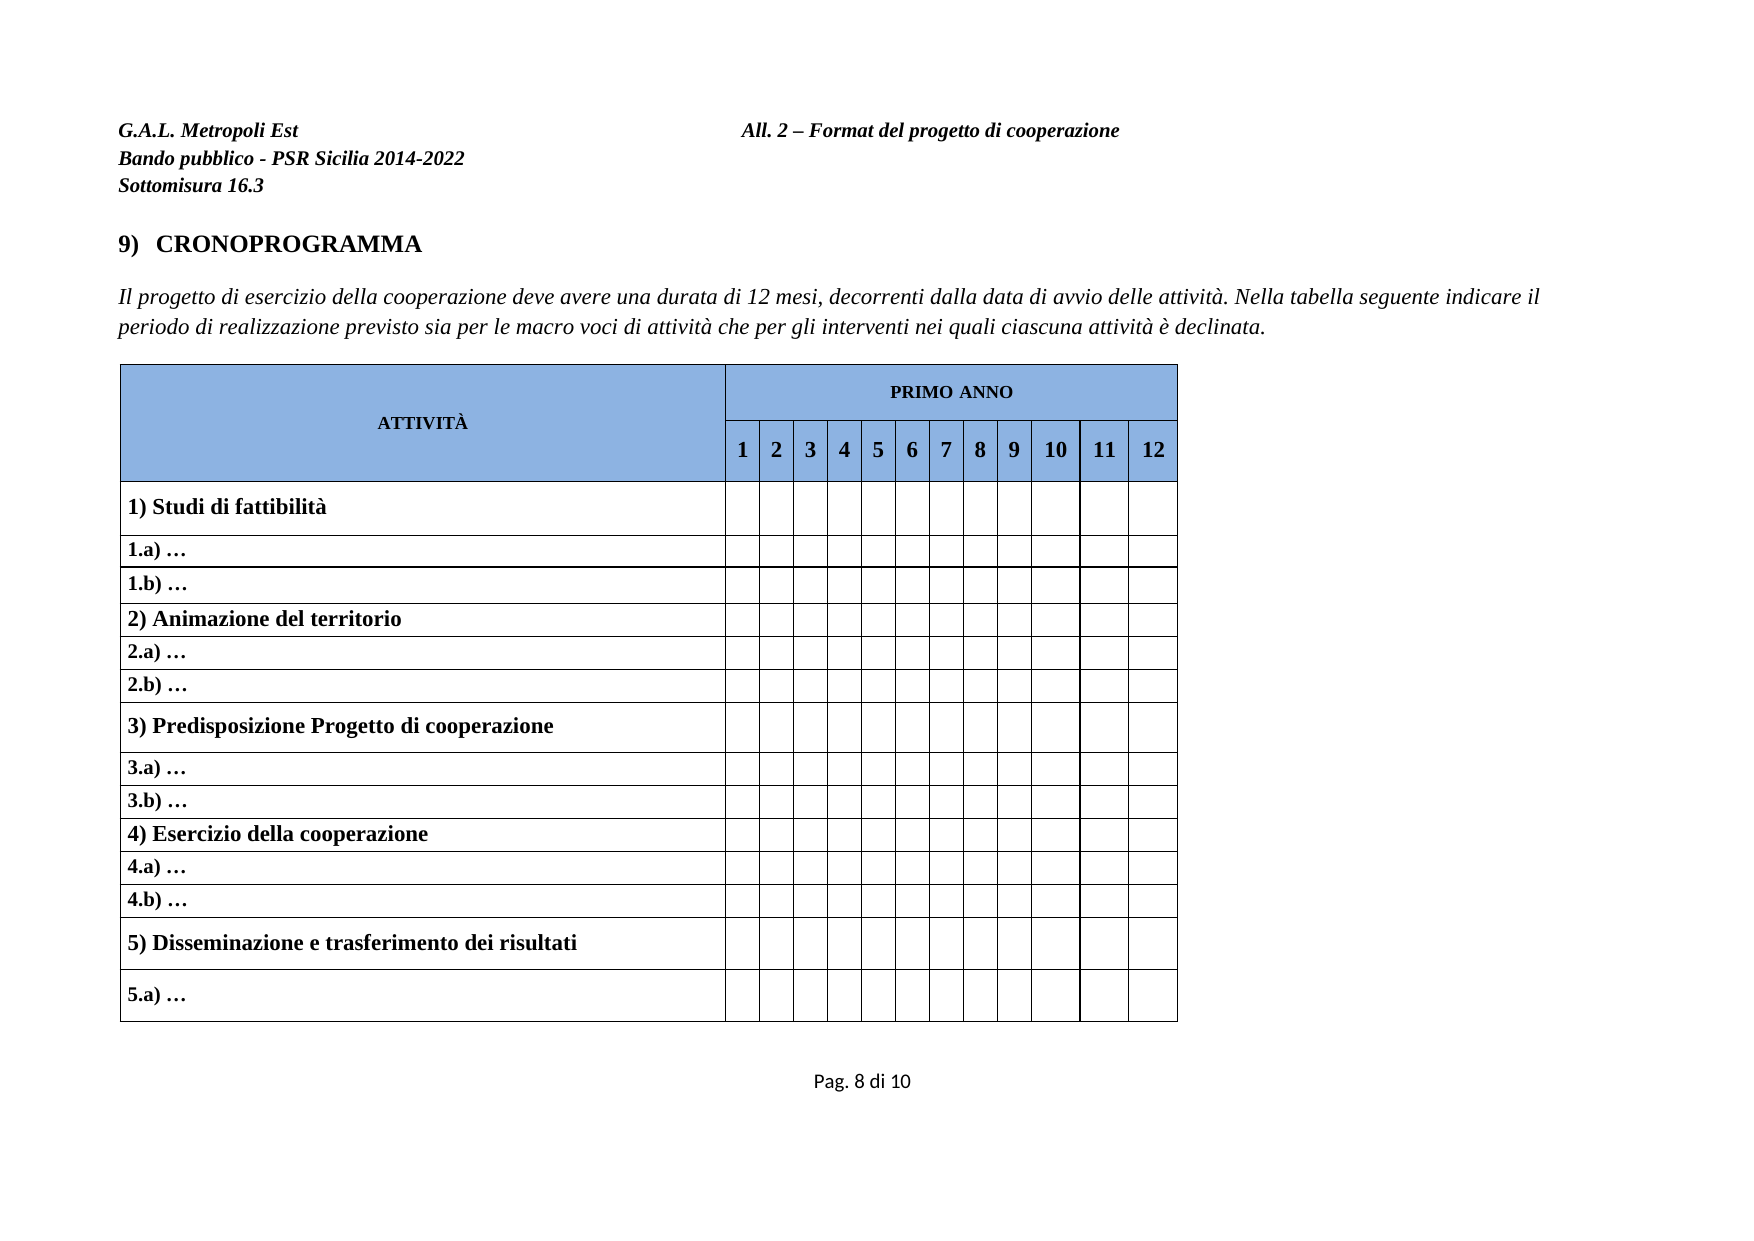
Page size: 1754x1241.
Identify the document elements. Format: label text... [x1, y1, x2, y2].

table_cell [896, 852, 929, 884]
table_cell [794, 885, 827, 917]
table_cell [930, 568, 963, 603]
table_cell [896, 703, 929, 752]
table_cell [1032, 568, 1079, 603]
table_cell [828, 885, 861, 917]
table_cell [896, 536, 929, 566]
table_cell [794, 786, 827, 818]
table_cell [760, 852, 793, 884]
table_cell [930, 637, 963, 669]
table_cell [828, 568, 861, 603]
table_cell [726, 918, 759, 969]
table_cell [828, 819, 861, 851]
table_cell [862, 918, 895, 969]
table_cell [862, 703, 895, 752]
table_cell [760, 786, 793, 818]
table_cell [964, 536, 997, 566]
table_cell [998, 753, 1031, 785]
table_cell [794, 670, 827, 702]
table_cell [828, 670, 861, 702]
table_cell [1081, 536, 1128, 566]
table_cell [1129, 536, 1177, 566]
table_cell [896, 753, 929, 785]
table_cell 3.b) … [121, 786, 725, 818]
table_cell [1032, 852, 1079, 884]
table_cell [760, 703, 793, 752]
table_cell [1081, 568, 1128, 603]
table_cell [1081, 819, 1128, 851]
table_cell [998, 970, 1031, 1021]
table_cell [998, 819, 1031, 851]
table_cell [726, 536, 759, 566]
table_cell [794, 819, 827, 851]
table_cell [862, 885, 895, 917]
table_cell [862, 970, 895, 1021]
table_cell [726, 786, 759, 818]
table_cell [998, 670, 1031, 702]
table_cell [726, 604, 759, 636]
table_cell [1129, 753, 1177, 785]
table_cell [862, 753, 895, 785]
table_cell [964, 637, 997, 669]
table_cell [760, 536, 793, 566]
table_cell [1129, 604, 1177, 636]
table_cell [794, 703, 827, 752]
table_cell [998, 637, 1031, 669]
table_cell [862, 852, 895, 884]
table_cell [828, 918, 861, 969]
table_cell 12 [1129, 421, 1177, 481]
table_cell [998, 918, 1031, 969]
table_cell [1032, 970, 1079, 1021]
table_cell 1.b) … [121, 568, 725, 603]
table_cell [726, 703, 759, 752]
table_cell [726, 568, 759, 603]
table_cell [794, 918, 827, 969]
table_cell [862, 568, 895, 603]
table_cell [794, 753, 827, 785]
table_cell 2) Animazione del territorio [121, 604, 725, 636]
table_cell [930, 885, 963, 917]
table_cell [896, 482, 929, 535]
table_cell [930, 970, 963, 1021]
table_cell [794, 604, 827, 636]
table_cell [964, 819, 997, 851]
table_cell [1032, 918, 1079, 969]
table_cell [1032, 885, 1079, 917]
table_cell [828, 852, 861, 884]
table_cell 4 [828, 421, 861, 481]
table_cell [1032, 536, 1079, 566]
table_cell [760, 670, 793, 702]
table_cell [760, 918, 793, 969]
table_cell [726, 753, 759, 785]
table_cell [794, 536, 827, 566]
table_cell 8 [964, 421, 997, 481]
table_cell [1129, 703, 1177, 752]
table_cell 1 [726, 421, 759, 481]
table_cell [998, 703, 1031, 752]
table_cell 5.a) … [121, 970, 725, 1021]
table_cell [896, 637, 929, 669]
table_cell [726, 885, 759, 917]
table_cell [964, 482, 997, 535]
table_cell [896, 819, 929, 851]
table_cell [930, 670, 963, 702]
table_cell [998, 604, 1031, 636]
table_cell [1032, 786, 1079, 818]
table_cell [930, 703, 963, 752]
table_cell [1129, 637, 1177, 669]
table_cell [862, 482, 895, 535]
table_cell [794, 852, 827, 884]
table_cell [1032, 670, 1079, 702]
table_cell [896, 786, 929, 818]
table_cell [896, 885, 929, 917]
table_cell [828, 753, 861, 785]
table_cell [862, 637, 895, 669]
table_cell 5) Disseminazione e trasferimento dei risultati [121, 918, 725, 969]
table_cell [896, 918, 929, 969]
table_cell [930, 536, 963, 566]
table_cell [998, 852, 1031, 884]
table_cell [794, 970, 827, 1021]
table_cell [760, 604, 793, 636]
table_cell [726, 637, 759, 669]
table_cell 2.a) … [121, 637, 725, 669]
table_cell [896, 970, 929, 1021]
table_cell [964, 703, 997, 752]
table_cell [1081, 604, 1128, 636]
table_cell [862, 604, 895, 636]
table_cell [794, 568, 827, 603]
table_cell [1129, 918, 1177, 969]
table_cell [1081, 852, 1128, 884]
table_cell [1081, 918, 1128, 969]
table_cell [964, 604, 997, 636]
table_cell [760, 568, 793, 603]
table_cell 3 [794, 421, 827, 481]
table_cell [964, 918, 997, 969]
table_cell [930, 852, 963, 884]
table_cell 4) Esercizio della cooperazione [121, 819, 725, 851]
table_cell [998, 482, 1031, 535]
table_cell [760, 970, 793, 1021]
table_cell [930, 482, 963, 535]
table_cell [862, 786, 895, 818]
table_cell [726, 852, 759, 884]
table_cell [1081, 970, 1128, 1021]
table_cell [1129, 670, 1177, 702]
table_cell [1081, 885, 1128, 917]
table_cell [760, 482, 793, 535]
table_cell [1129, 819, 1177, 851]
table_cell [1081, 753, 1128, 785]
table_cell [964, 786, 997, 818]
table_cell [998, 786, 1031, 818]
table_cell [1081, 482, 1128, 535]
table_cell [964, 670, 997, 702]
table_cell [828, 482, 861, 535]
table_cell 2.b) … [121, 670, 725, 702]
table_cell [964, 885, 997, 917]
table_cell [794, 637, 827, 669]
table_cell [1032, 637, 1079, 669]
text Il progetto di esercizio della cooperazione deve avere una durata di 12 mesi, decorrenti dalla data di avvio delle attività. Nella tabella seguente indicare il periodo di realizzazione previsto sia per le macro voci di attività che per gli interventi nei quali ciascuna attività è declinata. [118, 283, 1606, 339]
table_cell 6 [896, 421, 929, 481]
table_cell [726, 970, 759, 1021]
table_cell [930, 918, 963, 969]
table_cell [998, 568, 1031, 603]
table_cell [1032, 753, 1079, 785]
table_cell [1081, 670, 1128, 702]
table_cell [964, 568, 997, 603]
table_cell [998, 885, 1031, 917]
table_cell [930, 753, 963, 785]
table_cell 7 [930, 421, 963, 481]
table_header attività [121, 365, 725, 481]
table_cell 9 [998, 421, 1031, 481]
table_cell [896, 568, 929, 603]
table_cell [964, 852, 997, 884]
table_cell [828, 786, 861, 818]
table_cell [828, 970, 861, 1021]
table_cell [794, 482, 827, 535]
table_cell 5 [862, 421, 895, 481]
list CRONOPROGRAMMA [118, 229, 1606, 258]
table_cell [964, 970, 997, 1021]
table_cell [760, 819, 793, 851]
table_cell [828, 604, 861, 636]
table_cell [828, 637, 861, 669]
table_cell [760, 753, 793, 785]
table_cell [828, 703, 861, 752]
table_cell 3) Predisposizione Progetto di cooperazione [121, 703, 725, 752]
table_cell [930, 604, 963, 636]
table_cell [828, 536, 861, 566]
table_cell [1081, 786, 1128, 818]
table_cell [1032, 604, 1079, 636]
table_cell [1129, 568, 1177, 603]
table_cell [930, 786, 963, 818]
table_cell [862, 819, 895, 851]
table_cell 11 [1081, 421, 1128, 481]
table_cell [998, 536, 1031, 566]
table_cell [760, 637, 793, 669]
table_cell [1081, 637, 1128, 669]
table_cell [760, 885, 793, 917]
table_cell 4.b) … [121, 885, 725, 917]
table_cell 1) Studi di fattibilità [121, 482, 725, 535]
table_cell [1129, 482, 1177, 535]
table_cell [896, 670, 929, 702]
table_cell 10 [1032, 421, 1079, 481]
table_cell 4.a) … [121, 852, 725, 884]
table_cell [1081, 703, 1128, 752]
table_cell [930, 819, 963, 851]
table_cell [1129, 885, 1177, 917]
table_cell [1032, 819, 1079, 851]
table_cell [1129, 786, 1177, 818]
table_cell [1129, 852, 1177, 884]
table_cell [1129, 970, 1177, 1021]
table_cell [964, 753, 997, 785]
table_cell [862, 670, 895, 702]
table_cell [896, 604, 929, 636]
table_cell 1.a) … [121, 536, 725, 566]
table_cell 2 [760, 421, 793, 481]
table_cell [1032, 703, 1079, 752]
table_cell [726, 819, 759, 851]
table_cell [1032, 482, 1079, 535]
table_cell 3.a) … [121, 753, 725, 785]
table_header primo anno [726, 365, 1177, 420]
table_cell [862, 536, 895, 566]
table_cell [726, 670, 759, 702]
table_cell [726, 482, 759, 535]
